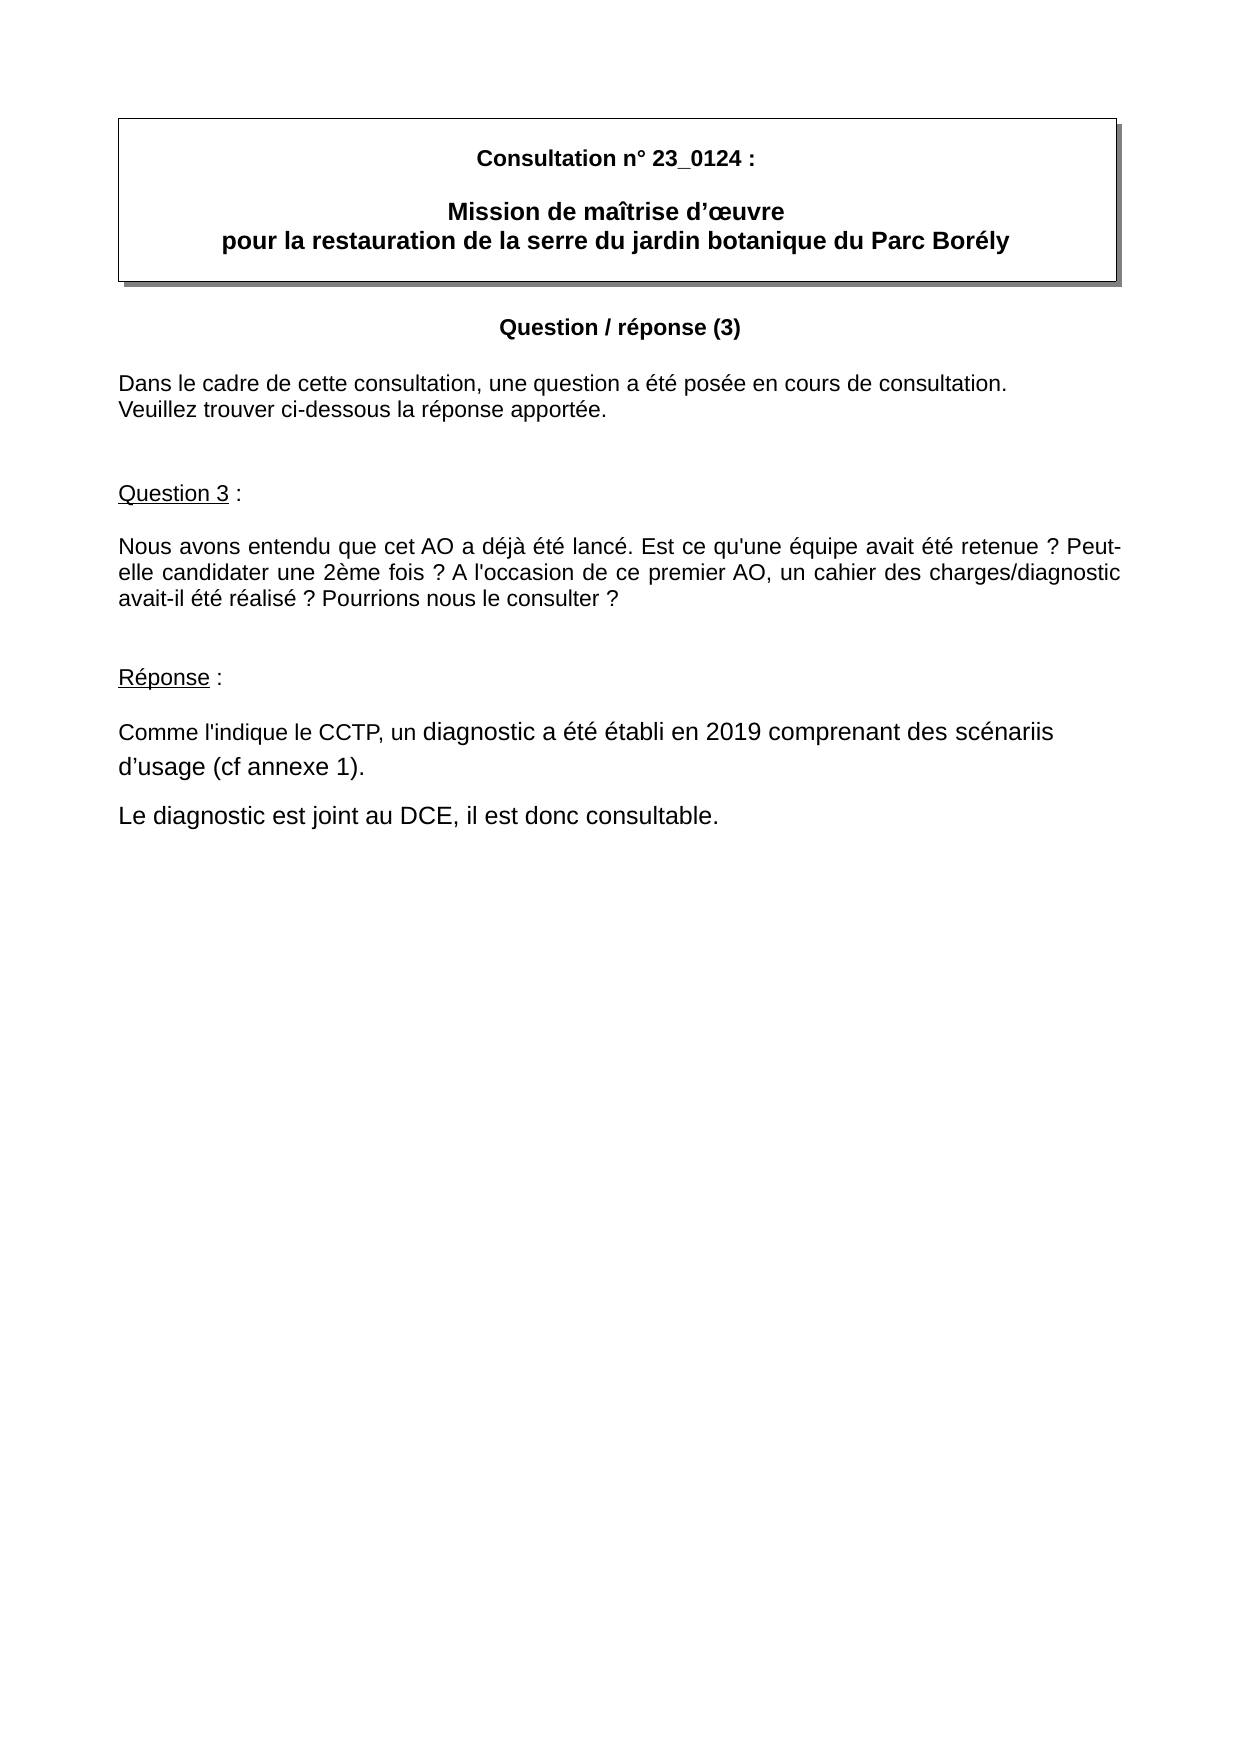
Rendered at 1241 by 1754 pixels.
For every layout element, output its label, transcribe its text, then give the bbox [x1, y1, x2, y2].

text Nous avons entendu que cet AO a déjà été lancé. Est ce qu'une équipe avait été retenue ? Peut-elle candidater une 2ème fois ? A l'occasion de ce premier AO, un cahier des charges/diagnostic avait-il été réalisé ? Pourrions nous le consulter ? [118, 533, 1122, 612]
text Veuillez trouver ci-dessous la réponse apportée. [118, 396, 1122, 422]
text Consultation n° 23_0124 : [119, 144, 1116, 171]
text Mission de maîtrise d’œuvre [119, 197, 1116, 226]
text Réponse : [118, 664, 1122, 691]
text Le diagnostic est joint au DCE, il est donc consultable. [118, 801, 1122, 829]
text Question 3 : [118, 480, 1122, 506]
text Comme l'indique le CCTP, un diagnostic a été établi en 2019 comprenant des scénariis d’usage (cf annexe 1). [118, 717, 1122, 780]
text pour la restauration de la serre du jardin botanique du Parc Borély [119, 226, 1116, 255]
text Question / réponse (3) [118, 314, 1122, 340]
text Dans le cadre de cette consultation, une question a été posée en cours de consultation. [118, 370, 1122, 396]
